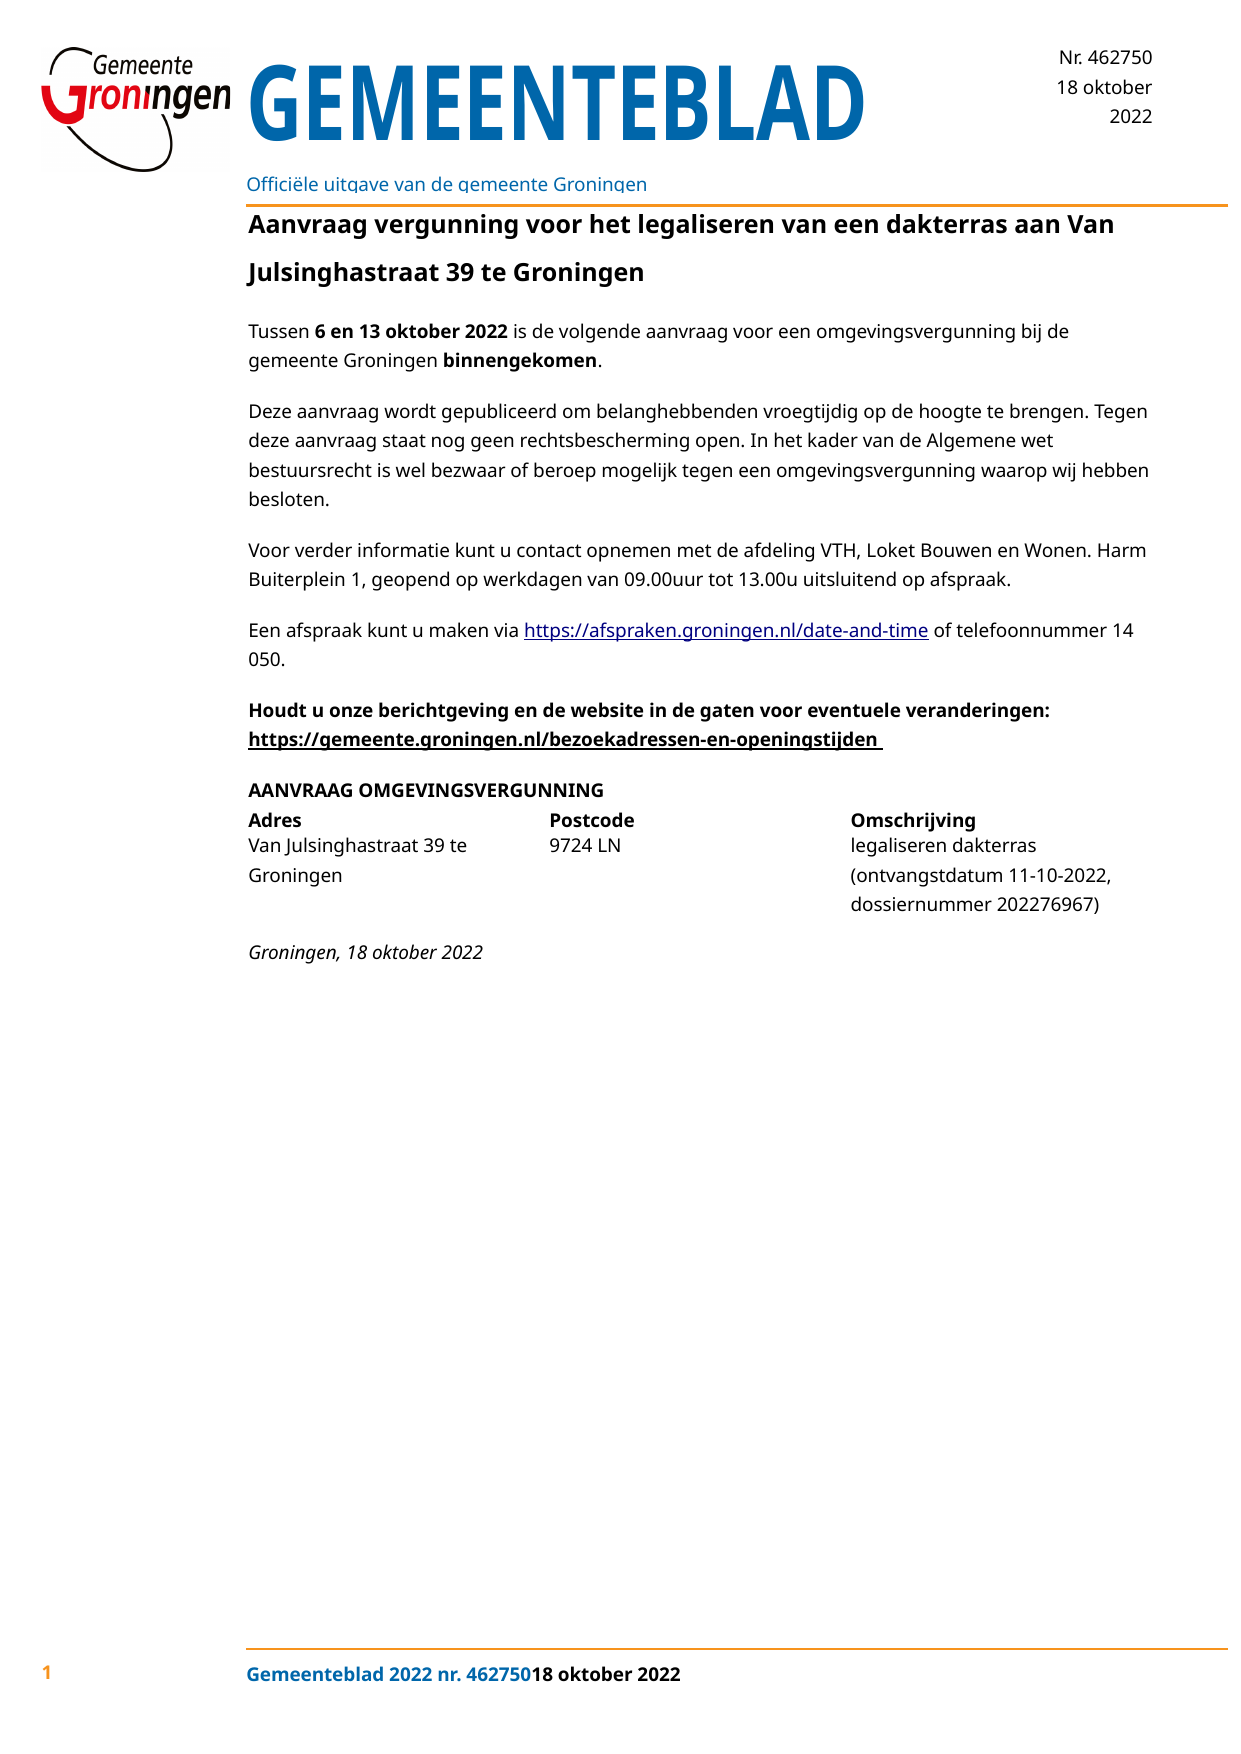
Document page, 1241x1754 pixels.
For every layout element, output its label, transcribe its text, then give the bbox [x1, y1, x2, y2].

table_header Adres [248, 807, 549, 832]
text Deze aanvraag wordt gepubliceerd om belanghebbenden vroegtijdig op de hoogte te brengen. Tegen deze aanvraag staat nog geen rechtsbescherming open. In het kader van de Algemene wet bestuursrecht is wel bezwaar of beroep mogelijk tegen een omgevingsvergunning waarop wij hebben besloten. [248, 398, 1152, 512]
table_header Omschrijving [850, 807, 1152, 832]
text AANVRAAG OMGEVINGSVERGUNNING [248, 777, 1152, 803]
text Tussen 6 en 13 oktober 2022 is de volgende aanvraag voor een omgevingsvergunning bij de gemeente Groningen binnengekomen. [248, 318, 1152, 373]
picture [41, 47, 231, 172]
text Voor verder informatie kunt u contact opnemen met de afdeling VTH, Loket Bouwen en Wonen. Harm Buiterplein 1, geopend op werkdagen van 09.00uur tot 13.00u uitsluitend op afspraak. [248, 537, 1152, 592]
table_header Postcode [549, 807, 850, 832]
table_cell 9724 LN [549, 833, 850, 917]
table_cell Van Julsinghastraat 39 te Groningen [248, 833, 549, 917]
text Groningen, 18 oktober 2022 [248, 939, 1152, 964]
table_cell legaliseren dakterras (ontvangstdatum 11-10-2022, dossiernummer 202276967) [850, 833, 1152, 917]
text Houdt u onze berichtgeving en de website in de gaten voor eventuele veranderingen: https://gemeente.groningen.nl/bezoekadressen-en-openingstijden [248, 697, 1152, 752]
text Aanvraag vergunning voor het legaliseren van een dakterras aan Van Julsinghastraat 39 te Groningen [248, 207, 1152, 288]
text Een afspraak kunt u maken via https://afspraken.groningen.nl/date-and-time of telefoonnummer 14 050. [248, 617, 1152, 672]
